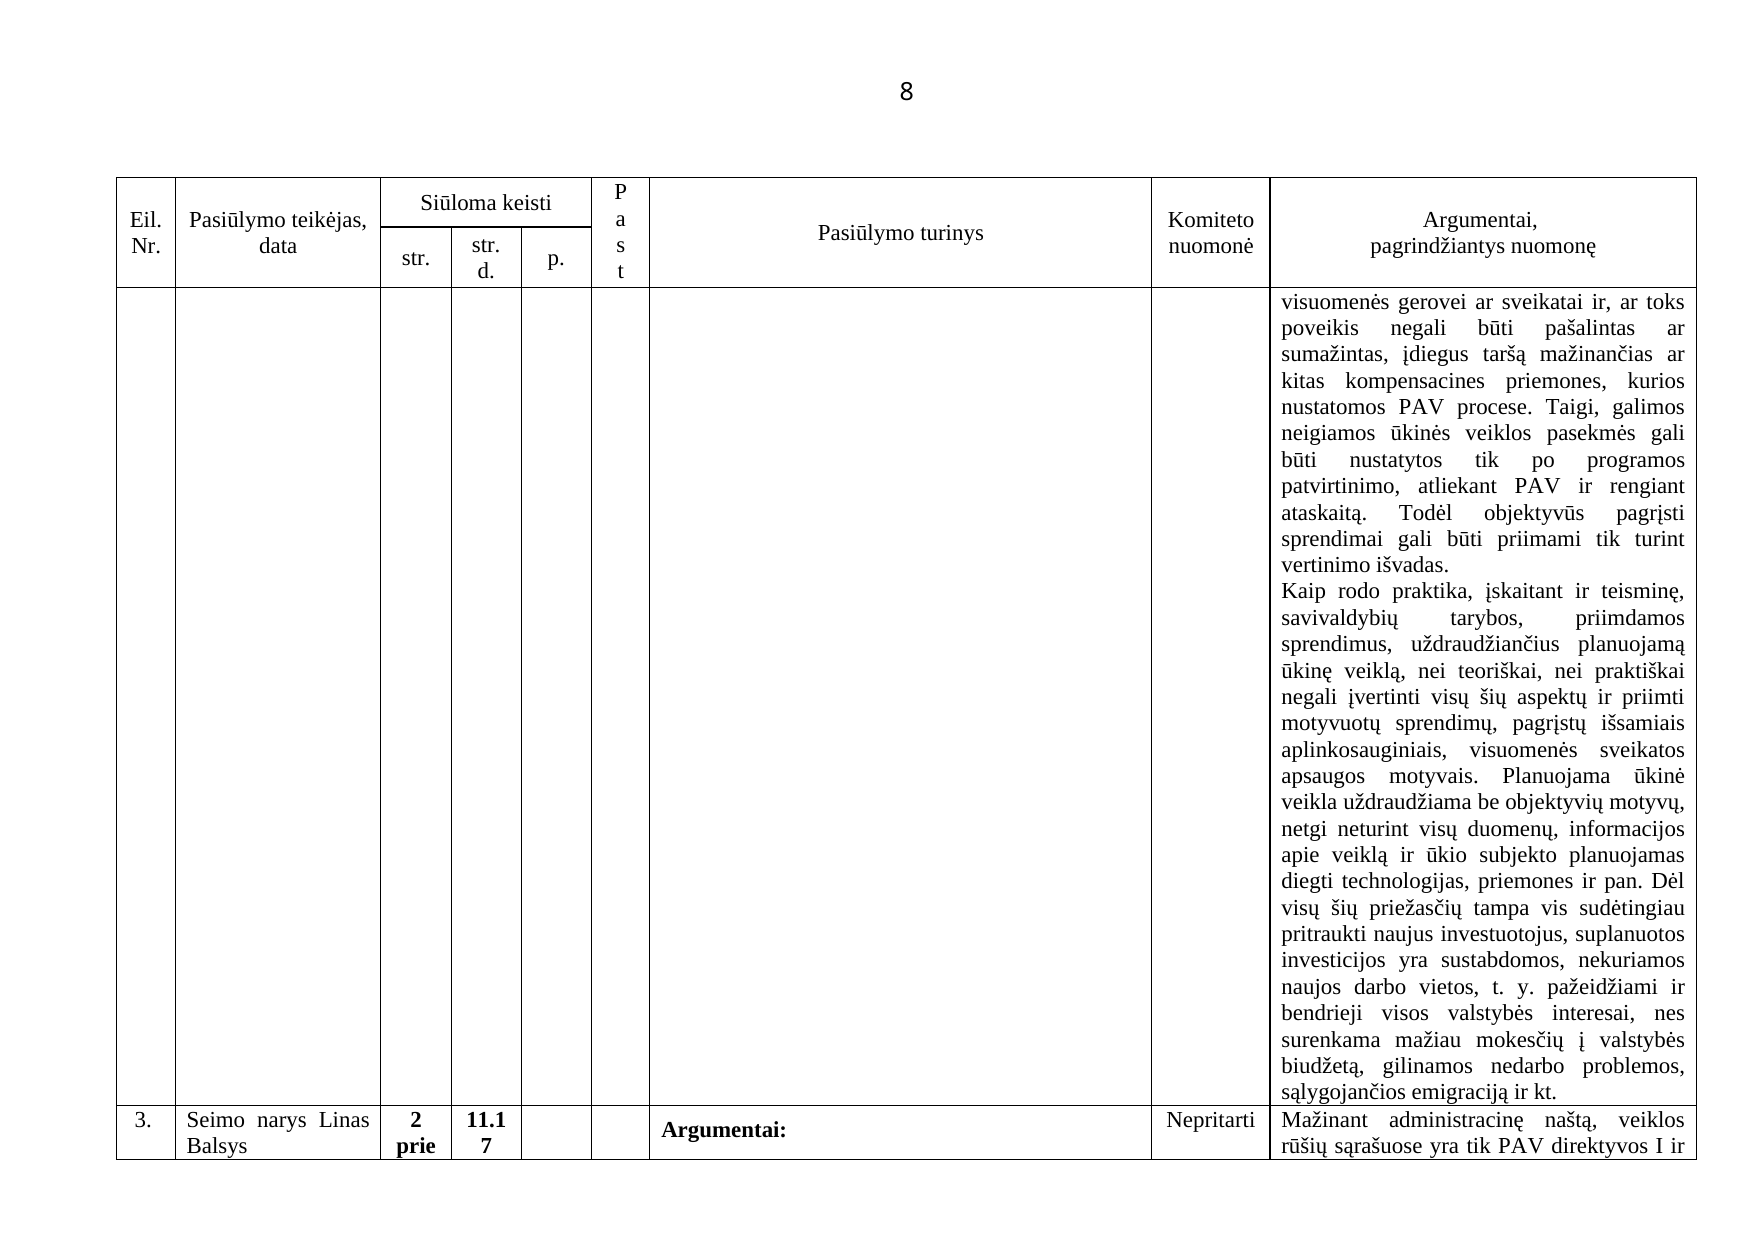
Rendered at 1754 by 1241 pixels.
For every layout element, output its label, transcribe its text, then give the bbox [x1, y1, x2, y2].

table_cell [381, 288, 451, 1105]
table_header Argumentai, pagrindžiantys nuomonę [1271, 178, 1696, 287]
table_cell Argumentai: Pateiktame įstatymo projekte yra panaikinama savivaldybėms teisė spręsti dėl taršios pramonės plėtros jų teritorijoje. Savivaldybės yra tiesiogiai atsakingos už gyventojų ir investuotojų į pramonę tarpusavio santykius. Savivaldybės turi turėti teisę pasirinkti kokią planuojamą ūkinę veiklą leisti vykdyti savivaldybės teritorijoje, atsižvelgdama į teritorijų planavimo dokumentus, bendruomenės poreikius ir teritorijos ypatumus. Pasiūlymas: 1. Papildyti 8 straipsnį 4 dalimi ir ją išdėstyti taip: „4. Jeigu iki programos patvirtinimo savivaldybės, kurios teritorijoje planuojama ūkinė veikla, taryba priima neigiamą motyvuotą sprendimą dėl planuojamos ūkinės veiklos galimybių, poveikio aplinkai vertinimo procedūros negali būti tęsiamos tol, kol galioja savivaldybės tarybos priimtas sprendimas, išskyrus atvejus, kai planuojama ūkinė veikla yra valstybinės reikšmės ir jos įgyvendinimas numatytas Lietuvos Respublikos Vyriausybės patvirtintuose valstybės strateginiuose planuose. Apie savivaldybės tarybos priimtą sprendimą atsakingos institucijos ir planuojamos ūkinės veiklos organizatorius informuojamas Aplinkos ministro nustatyta tvarka.“ 2. Buvusias 8 straipsnio 4-10 dalis atitinkamai laikyti 5-11 dalimis [650, 288, 1151, 1105]
table_cell [592, 288, 649, 1105]
table_cell [176, 288, 380, 1105]
table_cell str. [381, 228, 451, 287]
table_header Eil. Nr. [117, 178, 175, 287]
table_header Pastabos [592, 178, 649, 287]
table_cell visuomenės gerovei ar sveikatai ir, ar toks poveikis negali būti pašalintas ar sumažintas, įdiegus taršą mažinančias ar kitas kompensacines priemones, kurios nustatomos PAV procese. Taigi, galimos neigiamos ūkinės veiklos pasekmės gali būti nustatytos tik po programos patvirtinimo, atliekant PAV ir rengiant ataskaitą. Todėl objektyvūs pagrįsti sprendimai gali būti priimami tik turint vertinimo išvadas. Kaip rodo praktika, įskaitant ir teisminę, savivaldybių tarybos, priimdamos sprendimus, uždraudžiančius planuojamą ūkinę veiklą, nei teoriškai, nei praktiškai negali įvertinti visų šių aspektų ir priimti motyvuotų sprendimų, pagrįstų išsamiais aplinkosauginiais, visuomenės sveikatos apsaugos motyvais. Planuojama ūkinė veikla uždraudžiama be objektyvių motyvų, netgi neturint visų duomenų, informacijos apie veiklą ir ūkio subjekto planuojamas diegti technologijas, priemones ir pan. Dėl visų šių priežasčių tampa vis sudėtingiau pritraukti naujus investuotojus, suplanuotos investicijos yra sustabdomos, nekuriamos naujos darbo vietos, t. y. pažeidžiami ir bendrieji visos valstybės interesai, nes surenkama mažiau mokesčių į valstybės biudžetą, gilinamos nedarbo problemos, sąlygojančios emigraciją ir kt. [1271, 288, 1696, 1105]
table_cell Argumentai: Iš įstatymo projekto II priedo, pagal kurį ūkinėms veikloms yra atliekama poveikio aplinkai vertinimo atranka, išbraukta „krematoriumo įrengimas“. Dėl šių statinių savitos ūkinės veiklos specifikos visuomenėje kyla daug nesutarimų. Todėl atliekant poveikio aplinkai vertinimą atsakingos institucijos ir visuomenė gali užsitikrinti tinkamą dalyvavimą procese ir , tokiu būdu, kyla mažiau įtampos ir nesutarimų. Pasiūlymas: 1. Papildyti įstatymo projekto II priedo 11 dalį 18 punktu ir jį išdėstyti taip: „11.18. Krematoriumų įrengimas“ 2. Buvusią 11 dalies 18 punktą atitinkamai laikyti 11 dalies 19 punktu [650, 1106, 1151, 1158]
table_cell [117, 288, 175, 1105]
table_header Pasiūlymo teikėjas, data [176, 178, 380, 287]
table_header Siūloma keisti [381, 178, 591, 226]
table_cell [592, 1106, 649, 1158]
table_cell 2 prie [381, 1106, 451, 1158]
table_cell p. [522, 228, 591, 287]
table_cell Mažinant administracinę naštą, veiklos rūšių sąrašuose yra tik PAV direktyvos I ir [1271, 1106, 1696, 1158]
table_cell 11.17 [452, 1106, 521, 1158]
table_cell [522, 1106, 591, 1158]
table_cell str. d. [452, 228, 521, 287]
table_cell Nepritarti [1152, 1106, 1269, 1158]
table_header Komiteto nuomonė [1152, 178, 1269, 287]
table_cell [1152, 288, 1269, 1105]
table_cell [522, 288, 591, 1105]
table_cell 3. [117, 1106, 175, 1158]
table_header Pasiūlymo turinys [650, 178, 1151, 287]
table_cell [452, 288, 521, 1105]
table_cell Seimo narys Linas Balsys [176, 1106, 380, 1158]
